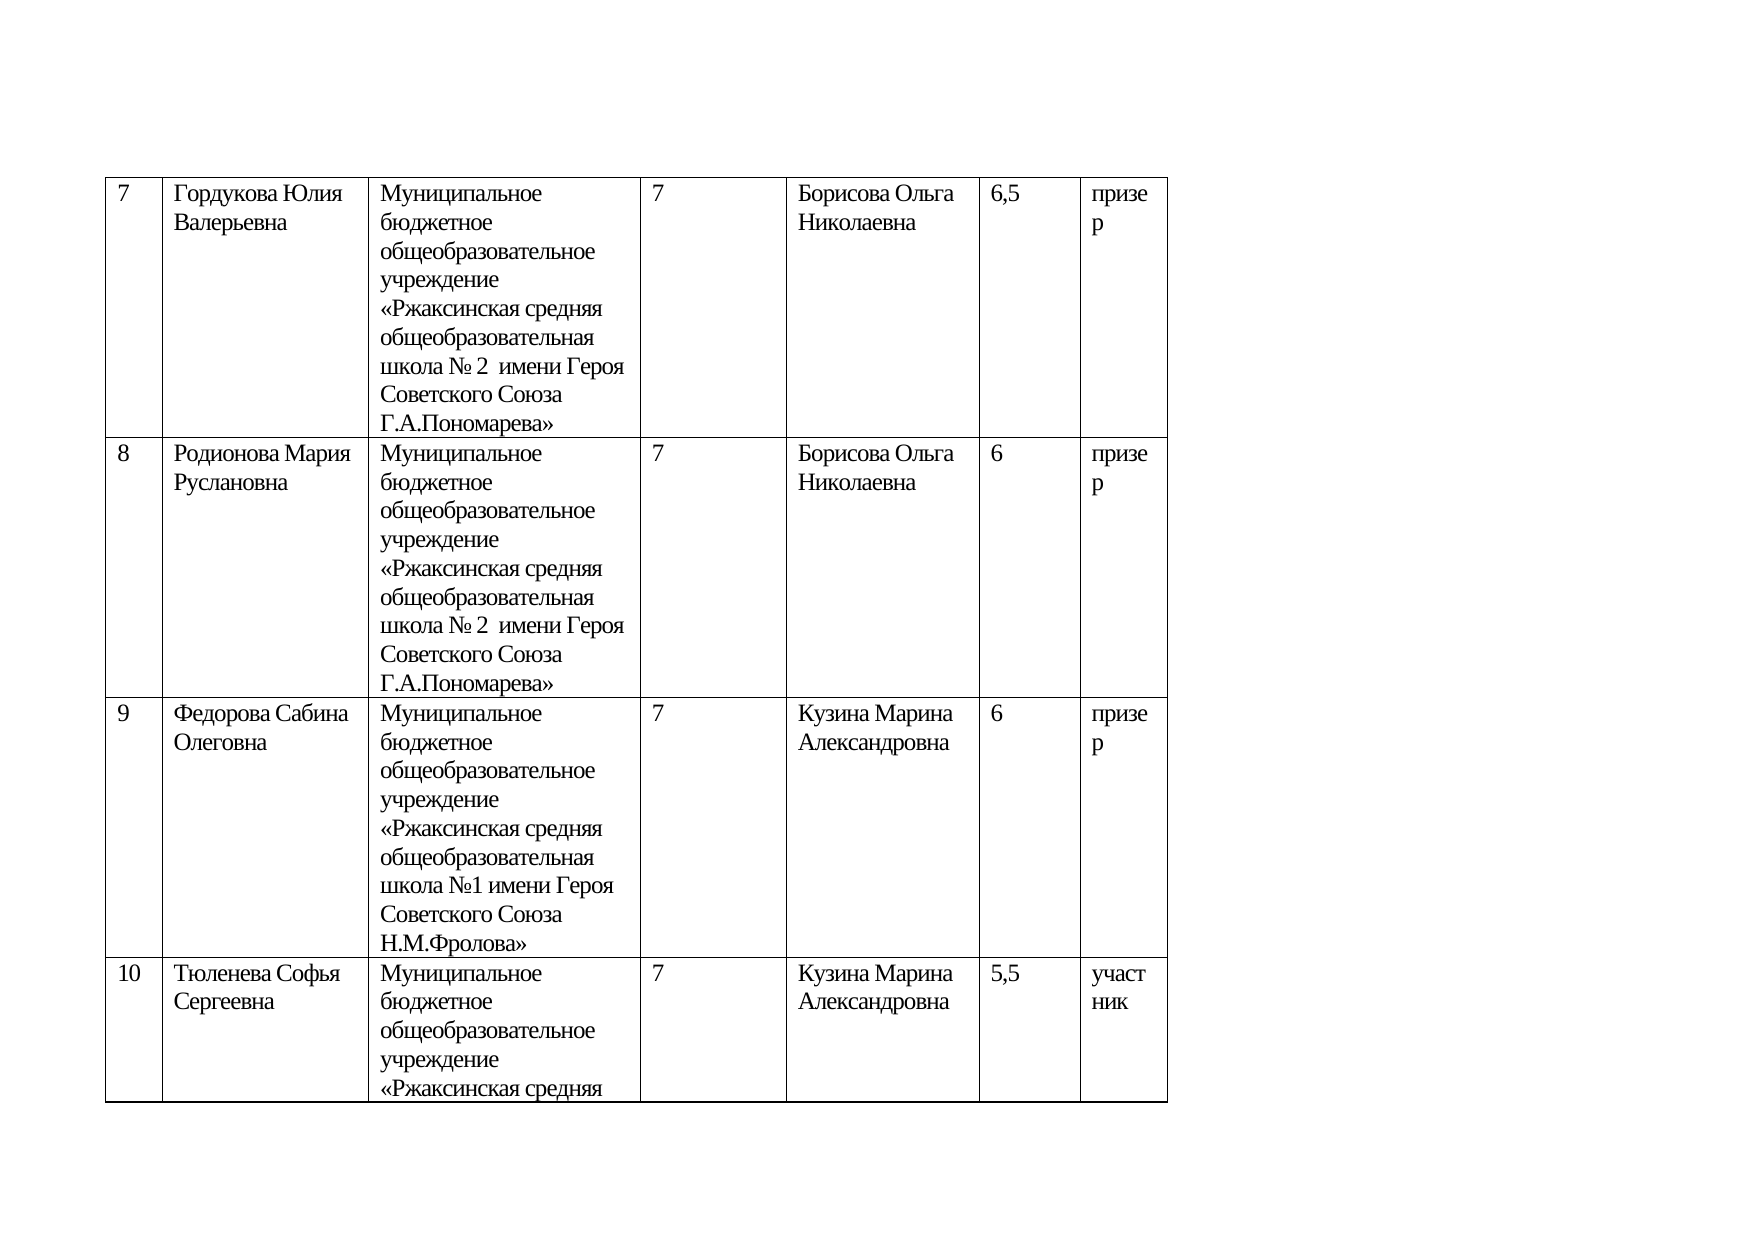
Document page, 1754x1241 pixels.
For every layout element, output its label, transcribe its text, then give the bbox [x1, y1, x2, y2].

table_cell 7 [641, 178, 786, 437]
table_cell 9 [106, 698, 162, 957]
table_cell Борисова Ольга Николаевна [787, 178, 979, 437]
table_cell [1168, 177, 1255, 437]
table_cell [1168, 957, 1255, 1101]
table_cell Муниципальное бюджетное общеобразовательное учреждение «Ржаксинская средняя [369, 958, 640, 1101]
table_cell 7 [641, 438, 786, 697]
table_cell Гордукова Юлия Валерьевна [163, 178, 368, 437]
table_cell Тюленева Софья Сергеевна [163, 958, 368, 1101]
table_cell [1168, 437, 1255, 697]
table_cell Родионова Мария Руслановна [163, 438, 368, 697]
table_cell 10 [106, 958, 162, 1101]
table_cell призер [1081, 698, 1167, 957]
table_cell 7 [106, 178, 162, 437]
table_cell Борисова Ольга Николаевна [787, 438, 979, 697]
table_cell 8 [106, 438, 162, 697]
table_cell призер [1081, 438, 1167, 697]
table_cell 6 [980, 438, 1080, 697]
table_cell призер [1081, 178, 1167, 437]
table_cell 7 [641, 958, 786, 1101]
table_cell Муниципальное бюджетное общеобразовательное учреждение «Ржаксинская средняя общеобразовательная школа № 2 имени Героя Советского Союза Г.А.Пономарева» [369, 438, 640, 697]
table_cell Кузина Марина Александровна [787, 698, 979, 957]
table_cell 6,5 [980, 178, 1080, 437]
table_cell Кузина Марина Александровна [787, 958, 979, 1101]
table_cell Муниципальное бюджетное общеобразовательное учреждение «Ржаксинская средняя общеобразовательная школа №1 имени Героя Советского Союза Н.М.Фролова» [369, 698, 640, 957]
table_cell Муниципальное бюджетное общеобразовательное учреждение «Ржаксинская средняя общеобразовательная школа № 2 имени Героя Советского Союза Г.А.Пономарева» [369, 178, 640, 437]
table_cell участник [1081, 958, 1167, 1101]
table_cell Федорова Сабина Олеговна [163, 698, 368, 957]
table_cell 7 [641, 698, 786, 957]
table_cell 5,5 [980, 958, 1080, 1101]
table_cell 6 [980, 698, 1080, 957]
table_cell [1168, 697, 1255, 957]
